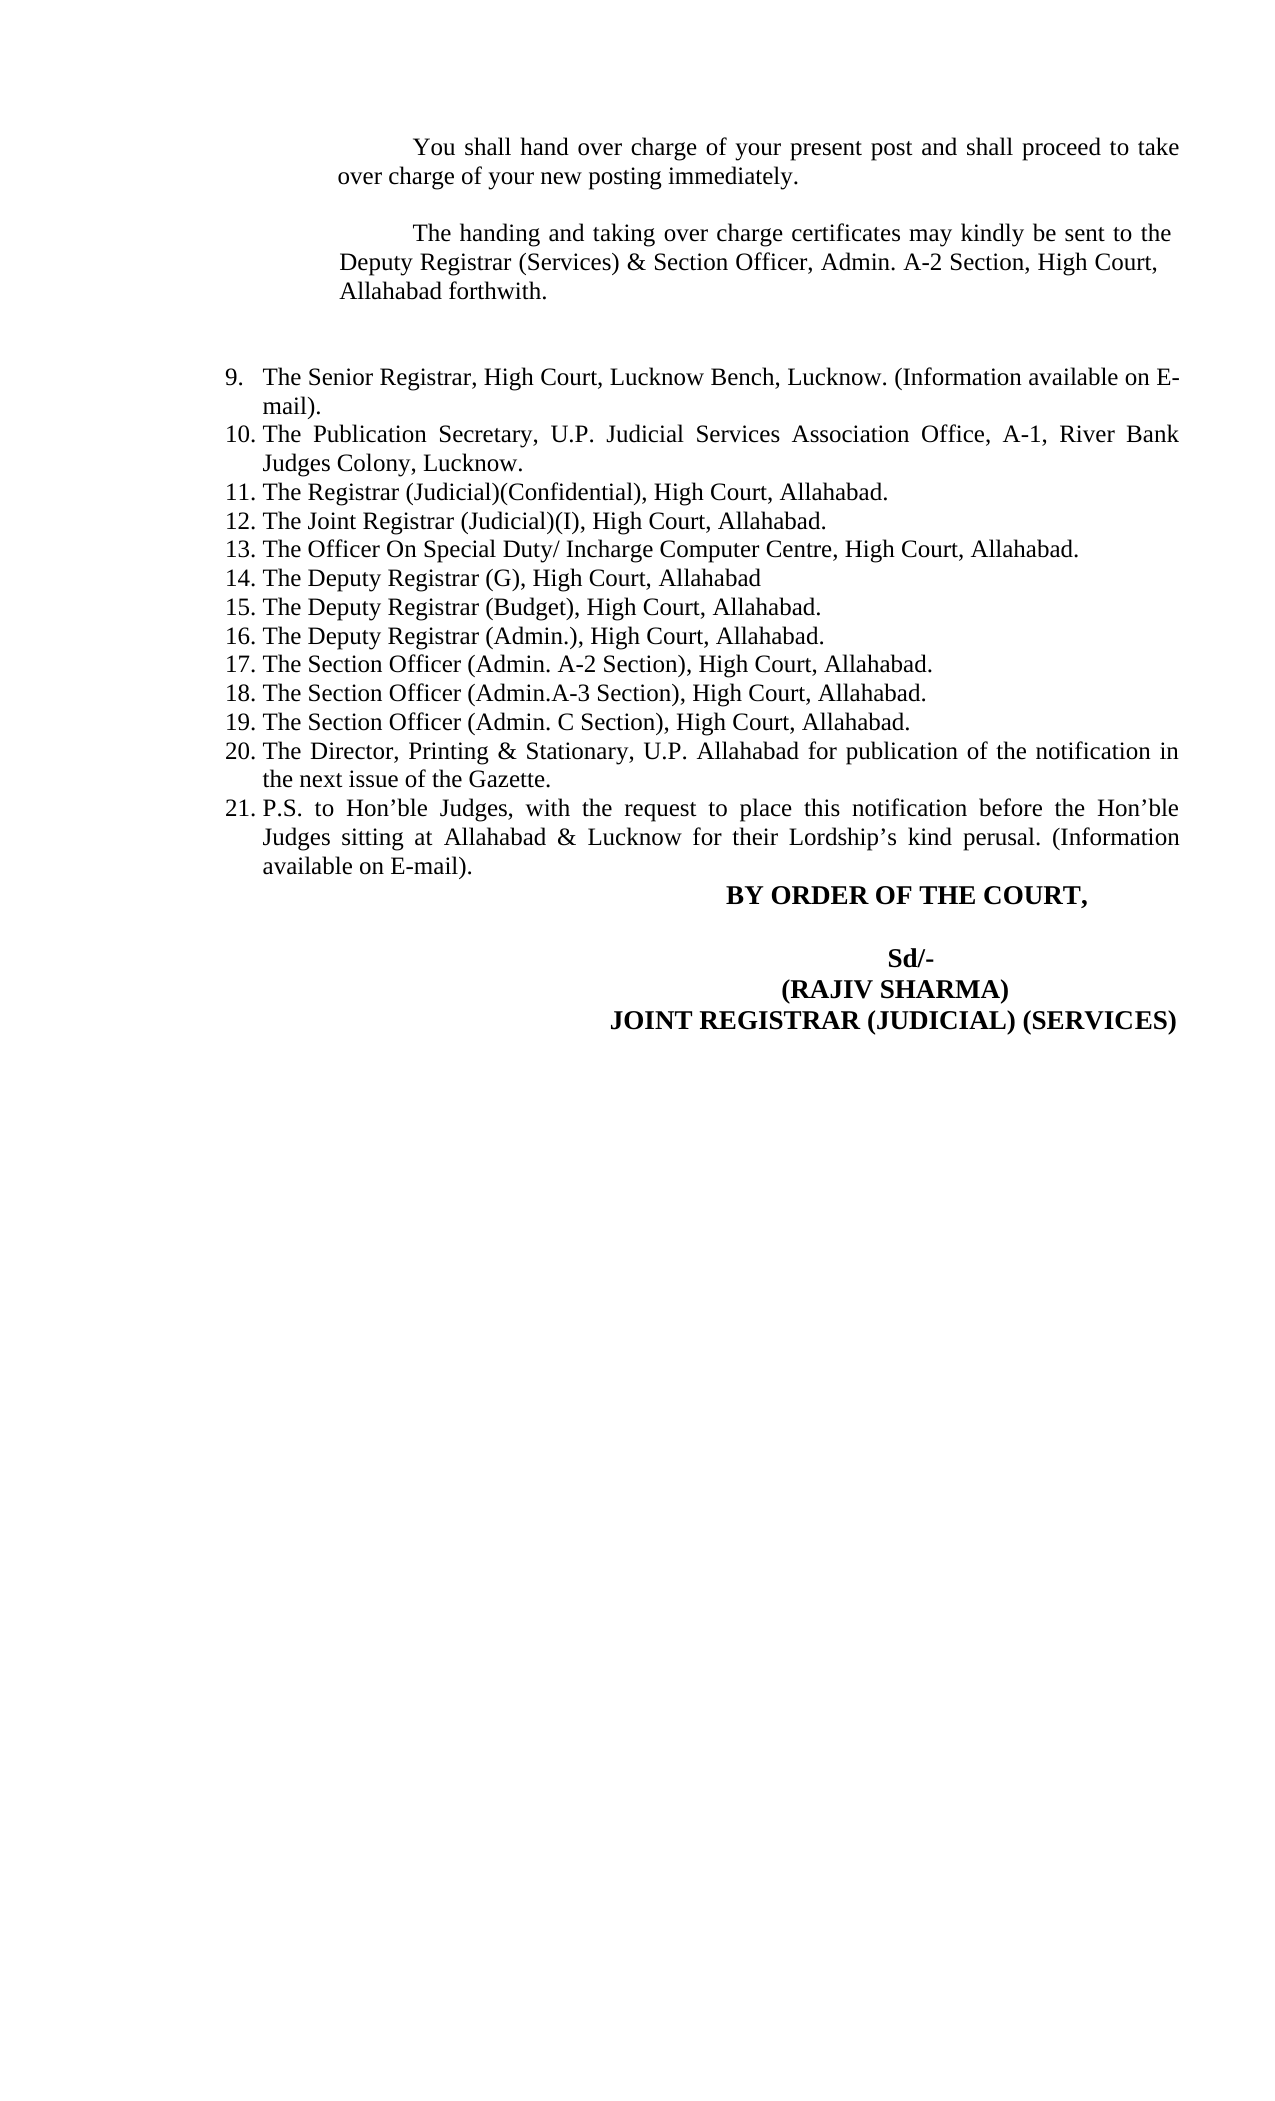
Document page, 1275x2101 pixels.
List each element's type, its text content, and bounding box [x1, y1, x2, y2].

list The Officer On Special Duty/ Incharge Computer Centre, High Court, Allahabad. [225, 534, 1181, 563]
text You shall hand over charge of your present post and shall proceed to take over charge of your new posting immediately. [300, 132, 1181, 189]
list The Publication Secretary, U.P. Judicial Services Association Office, A-1, River Bank Judges Colony, Lucknow. [225, 419, 1181, 477]
list The Section Officer (Admin.A-3 Section), High Court, Allahabad. [225, 678, 1181, 707]
list The Joint Registrar (Judicial)(I), High Court, Allahabad. [225, 506, 1181, 534]
list The Deputy Registrar (Budget), High Court, Allahabad. [225, 592, 1181, 621]
list The Section Officer (Admin. A-2 Section), High Court, Allahabad. [225, 649, 1181, 678]
list The Director, Printing & Stationary, U.P. Allahabad for publication of the notification in the next issue of the Gazette. [225, 736, 1181, 793]
text (RAJIV SHARMA) [712, 973, 1181, 1004]
text Sd/- [639, 942, 1182, 973]
list The Deputy Registrar (Admin.), High Court, Allahabad. [225, 621, 1181, 649]
text JOINT REGISTRAR (JUDICIAL) (SERVICES) [187, 1004, 1181, 1035]
list The Deputy Registrar (G), High Court, Allahabad [225, 563, 1181, 592]
list P.S. to Hon’ble Judges, with the request to place this notification before the Hon’ble Judges sitting at Allahabad & Lucknow for their Lordship’s kind perusal. (Information available on E-mail). [225, 793, 1181, 879]
list The Senior Registrar, High Court, Lucknow Bench, Lucknow. (Information available on E-mail). [225, 362, 1181, 419]
list The Section Officer (Admin. C Section), High Court, Allahabad. [225, 707, 1181, 736]
list The Registrar (Judicial)(Confidential), High Court, Allahabad. [225, 477, 1181, 506]
text The handing and taking over charge certificates may kindly be sent to the Deputy Registrar (Services) & Section Officer, Admin. A-2 Section, High Court, Allahabad forthwith. [291, 218, 1181, 304]
text BY ORDER OF THE COURT, [562, 879, 1181, 911]
